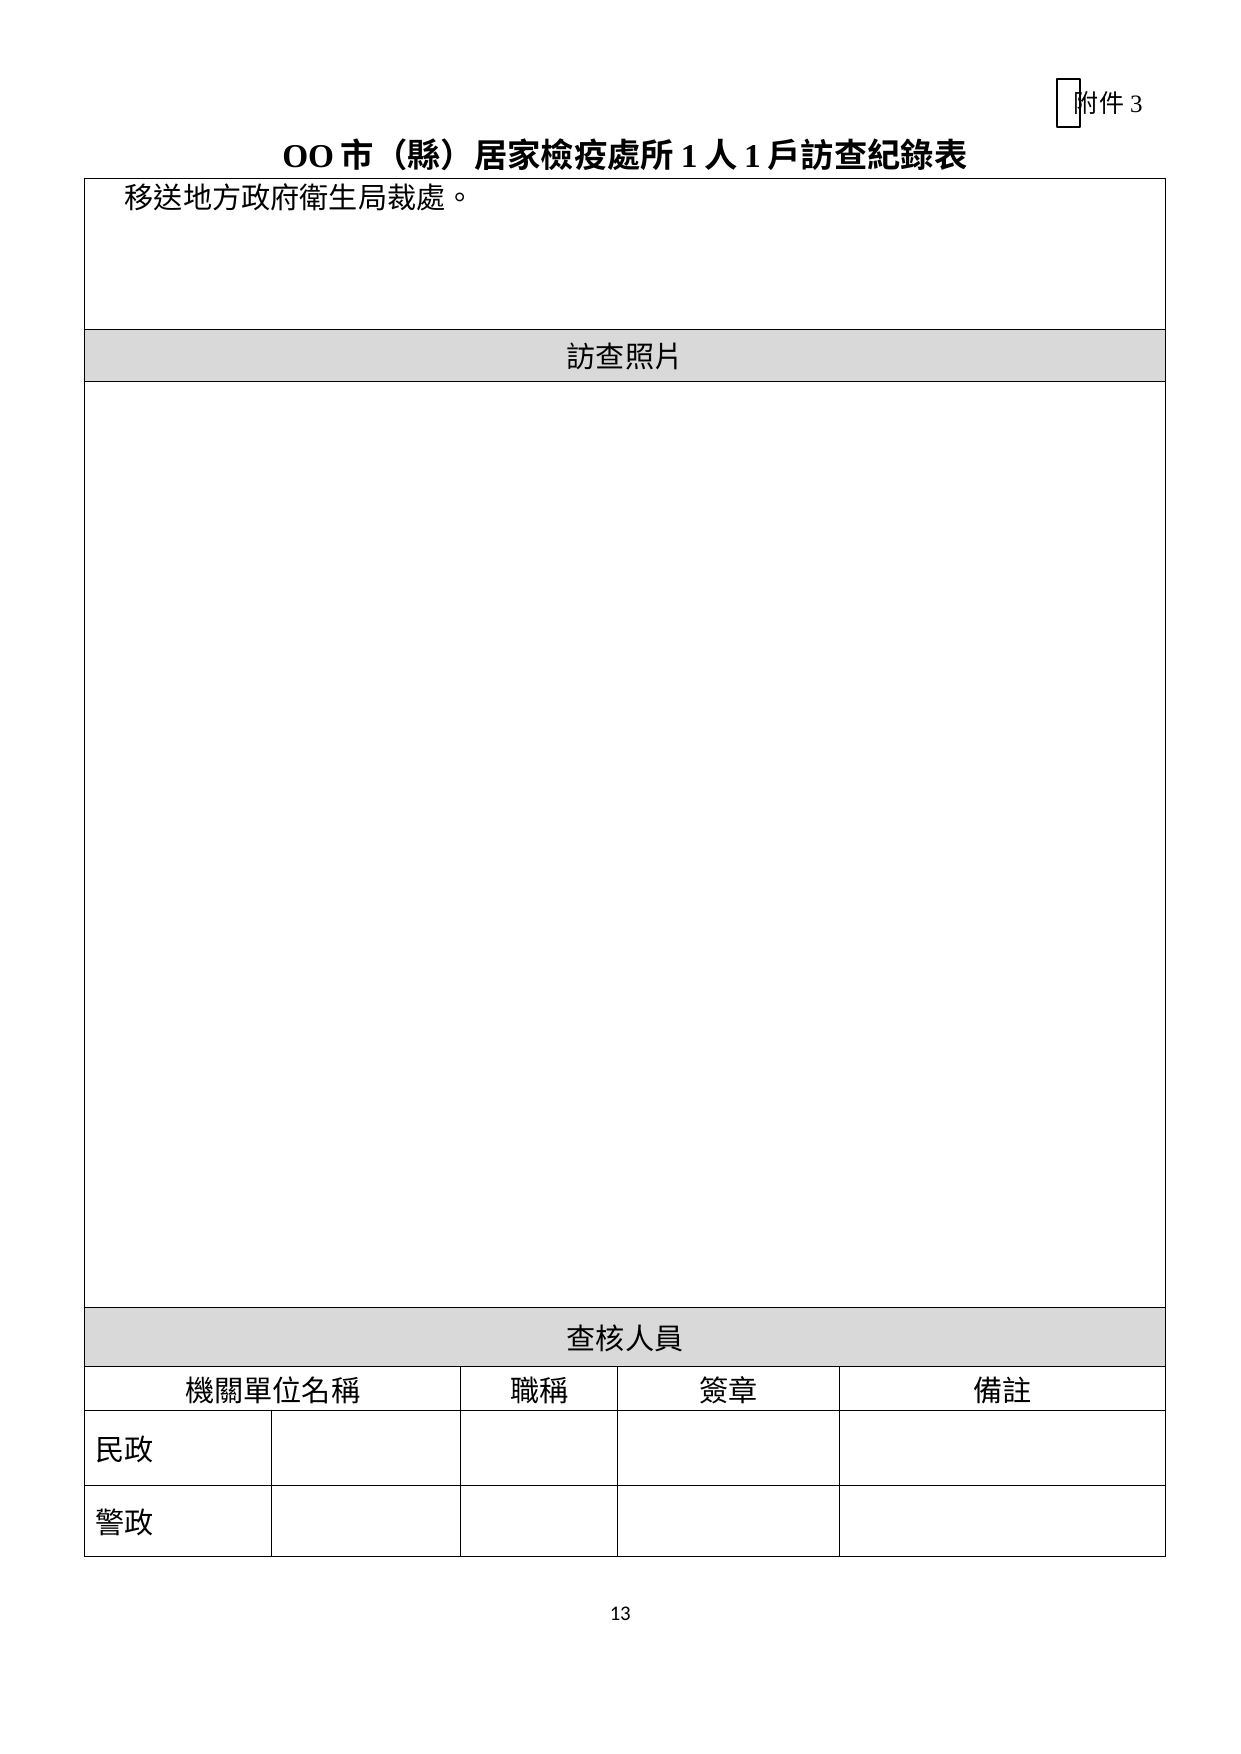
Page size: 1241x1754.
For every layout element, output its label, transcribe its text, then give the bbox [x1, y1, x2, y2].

table_cell 簽章 [618, 1367, 839, 1409]
table_cell [272, 1411, 460, 1485]
table_cell 警政 [85, 1486, 271, 1556]
table_cell [461, 1411, 617, 1485]
table_cell [618, 1486, 839, 1556]
table_cell 機關單位名稱 [85, 1367, 460, 1409]
table_cell [840, 1486, 1165, 1556]
table_header 附件3 OO市（縣）居家檢疫處所1人1戶訪查紀錄表 [84, 75, 1165, 177]
table_cell [461, 1486, 617, 1556]
table_cell [618, 1411, 839, 1485]
table_cell 職稱 [461, 1367, 617, 1409]
table_cell [840, 1411, 1165, 1485]
table_cell [85, 382, 1165, 1307]
table_cell 查核人員 [85, 1308, 1165, 1366]
table_cell [272, 1486, 460, 1556]
table_cell 備註 [840, 1367, 1165, 1409]
table_cell 移送地方政府衛生局裁處。 [85, 179, 1165, 328]
table_cell 民政 [85, 1411, 271, 1485]
table_cell 訪查照片 [85, 330, 1165, 381]
